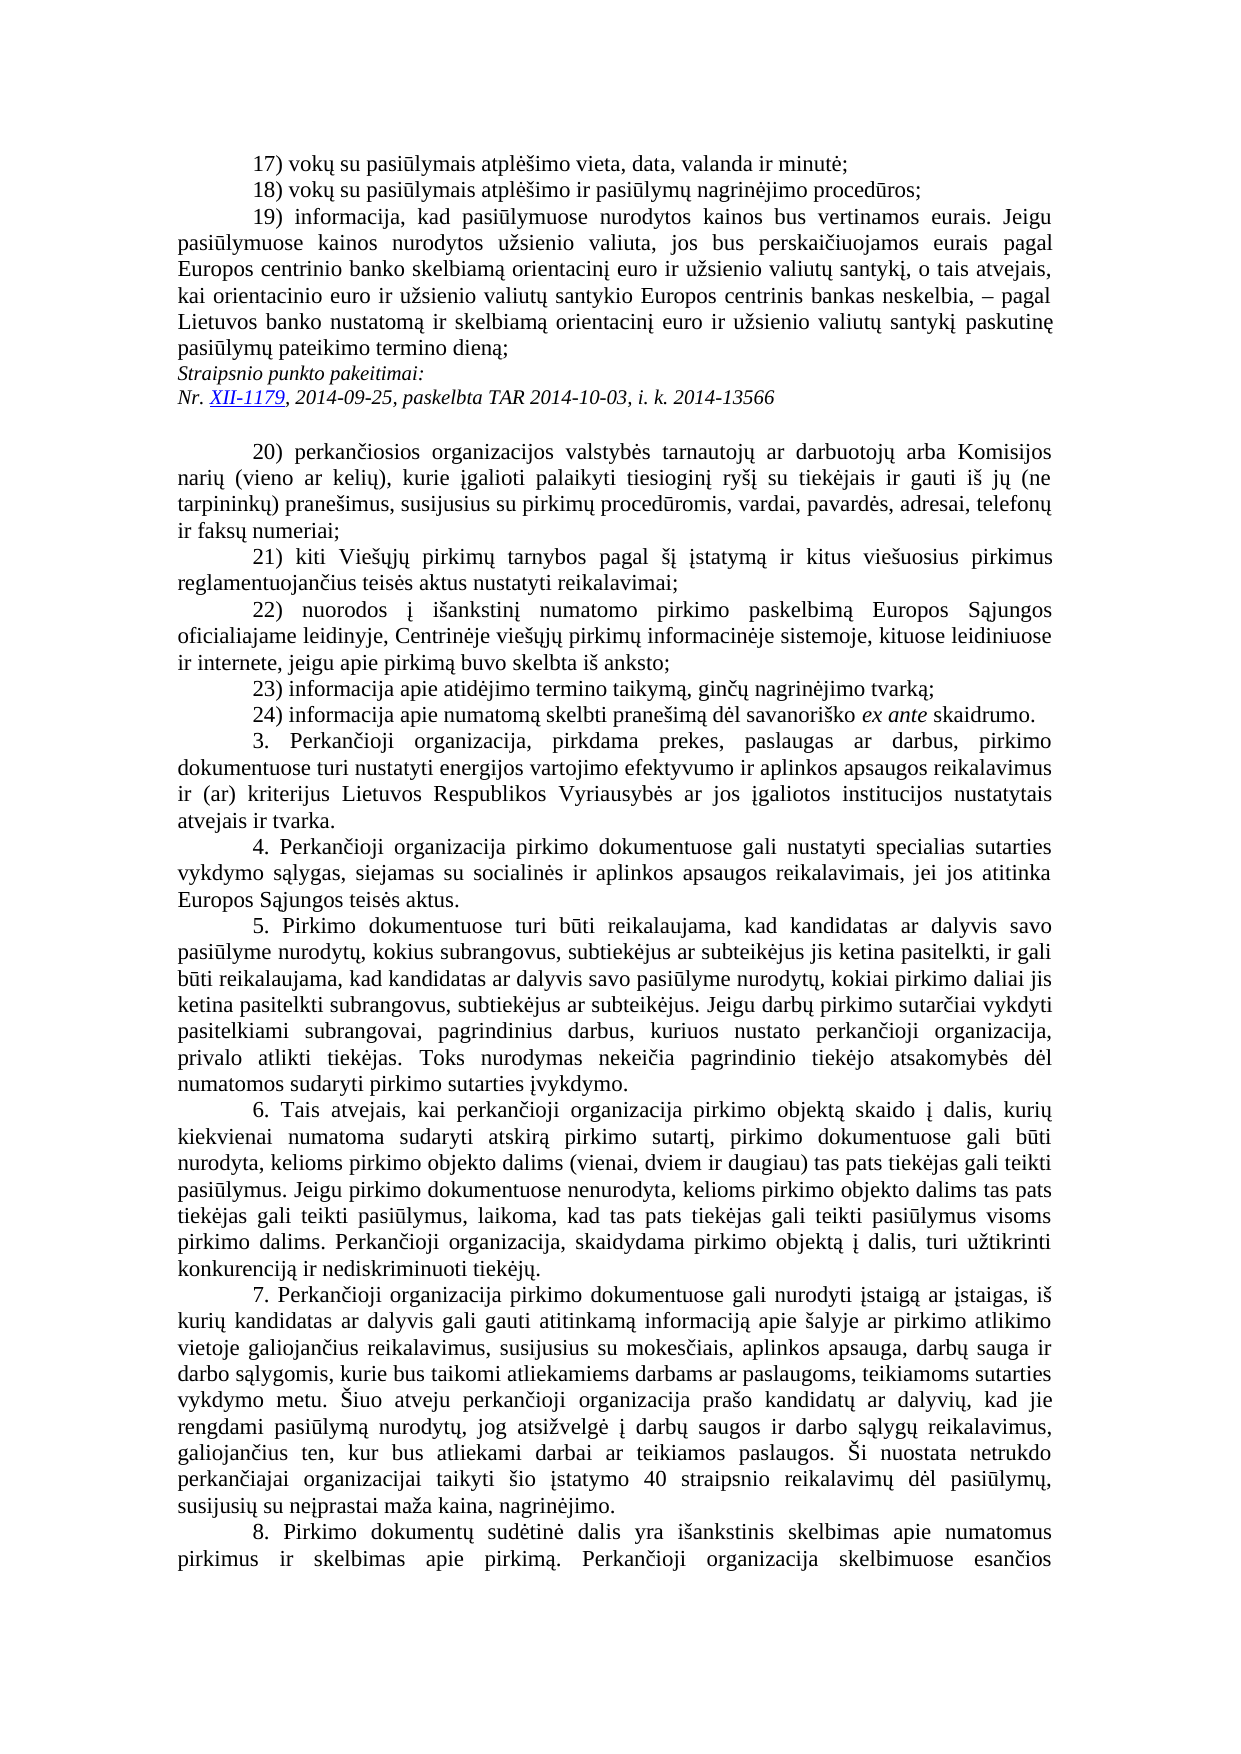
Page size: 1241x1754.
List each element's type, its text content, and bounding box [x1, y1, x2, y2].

text 23) informacija apie atidėjimo termino taikymą, ginčų nagrinėjimo tvarką; [177, 675, 1053, 701]
text 5. Pirkimo dokumentuose turi būti reikalaujama, kad kandidatas ar dalyvis savo pasiūlyme nurodytų, kokius subrangovus, subtiekėjus ar subteikėjus jis ketina pasitelkti, ir gali būti reikalaujama, kad kandidatas ar dalyvis savo pasiūlyme nurodytų, kokiai pirkimo daliai jis ketina pasitelkti subrangovus, subtiekėjus ar subteikėjus. Jeigu darbų pirkimo sutarčiai vykdyti pasitelkiami subrangovai, pagrindinius darbus, kuriuos nustato perkančioji organizacija, privalo atlikti tiekėjas. Toks nurodymas nekeičia pagrindinio tiekėjo atsakomybės dėl numatomos sudaryti pirkimo sutarties įvykdymo. [177, 912, 1053, 1097]
text Nr. XII-1179, 2014-09-25, paskelbta TAR 2014-10-03, i. k. 2014-13566 [177, 385, 1053, 409]
text 6. Tais atvejais, kai perkančioji organizacija pirkimo objektą skaido į dalis, kurių kiekvienai numatoma sudaryti atskirą pirkimo sutartį, pirkimo dokumentuose gali būti nurodyta, kelioms pirkimo objekto dalims (vienai, dviem ir daugiau) tas pats tiekėjas gali teikti pasiūlymus. Jeigu pirkimo dokumentuose nenurodyta, kelioms pirkimo objekto dalims tas pats tiekėjas gali teikti pasiūlymus, laikoma, kad tas pats tiekėjas gali teikti pasiūlymus visoms pirkimo dalims. Perkančioji organizacija, skaidydama pirkimo objektą į dalis, turi užtikrinti konkurenciją ir nediskriminuoti tiekėjų. [177, 1097, 1053, 1281]
text 8. Pirkimo dokumentų sudėtinė dalis yra išankstinis skelbimas apie numatomus pirkimus ir skelbimas apie pirkimą. Perkančioji organizacija skelbimuose esančios [177, 1518, 1053, 1571]
text 7. Perkančioji organizacija pirkimo dokumentuose gali nurodyti įstaigą ar įstaigas, iš kurių kandidatas ar dalyvis gali gauti atitinkamą informaciją apie šalyje ar pirkimo atlikimo vietoje galiojančius reikalavimus, susijusius su mokesčiais, aplinkos apsauga, darbų sauga ir darbo sąlygomis, kurie bus taikomi atliekamiems darbams ar paslaugoms, teikiamoms sutarties vykdymo metu. Šiuo atveju perkančioji organizacija prašo kandidatų ar dalyvių, kad jie rengdami pasiūlymą nurodytų, jog atsižvelgė į darbų saugos ir darbo sąlygų reikalavimus, galiojančius ten, kur bus atliekami darbai ar teikiamos paslaugos. Ši nuostata netrukdo perkančiajai organizacijai taikyti šio įstatymo 40 straipsnio reikalavimų dėl pasiūlymų, susijusių su neįprastai maža kaina, nagrinėjimo. [177, 1281, 1053, 1518]
text 20) perkančiosios organizacijos valstybės tarnautojų ar darbuotojų arba Komisijos narių (vieno ar kelių), kurie įgalioti palaikyti tiesioginį ryšį su tiekėjais ir gauti iš jų (ne tarpininkų) pranešimus, susijusius su pirkimų procedūromis, vardai, pavardės, adresai, telefonų ir faksų numeriai; [177, 438, 1053, 543]
text 19) informacija, kad pasiūlymuose nurodytos kainos bus vertinamos eurais. Jeigu pasiūlymuose kainos nurodytos užsienio valiuta, jos bus perskaičiuojamos eurais pagal Europos centrinio banko skelbiamą orientacinį euro ir užsienio valiutų santykį, o tais atvejais, kai orientacinio euro ir užsienio valiutų santykio Europos centrinis bankas neskelbia, – pagal Lietuvos banko nustatomą ir skelbiamą orientacinį euro ir užsienio valiutų santykį paskutinę pasiūlymų pateikimo termino dieną; [177, 203, 1053, 361]
text 17) vokų su pasiūlymais atplėšimo vieta, data, valanda ir minutė; [177, 150, 1053, 176]
text 18) vokų su pasiūlymais atplėšimo ir pasiūlymų nagrinėjimo procedūros; [177, 176, 1053, 203]
text 21) kiti Viešųjų pirkimų tarnybos pagal šį įstatymą ir kitus viešuosius pirkimus reglamentuojančius teisės aktus nustatyti reikalavimai; [177, 543, 1053, 596]
text 3. Perkančioji organizacija, pirkdama prekes, paslaugas ar darbus, pirkimo dokumentuose turi nustatyti energijos vartojimo efektyvumo ir aplinkos apsaugos reikalavimus ir (ar) kriterijus Lietuvos Respublikos Vyriausybės ar jos įgaliotos institucijos nustatytais atvejais ir tvarka. [177, 728, 1053, 833]
text 24) informacija apie numatomą skelbti pranešimą dėl savanoriško ex ante skaidrumo. [177, 701, 1053, 728]
text 22) nuorodos į išankstinį numatomo pirkimo paskelbimą Europos Sąjungos oficialiajame leidinyje, Centrinėje viešųjų pirkimų informacinėje sistemoje, kituose leidiniuose ir internete, jeigu apie pirkimą buvo skelbta iš anksto; [177, 596, 1053, 675]
text 4. Perkančioji organizacija pirkimo dokumentuose gali nustatyti specialias sutarties vykdymo sąlygas, siejamas su socialinės ir aplinkos apsaugos reikalavimais, jei jos atitinka Europos Sąjungos teisės aktus. [177, 833, 1053, 912]
text Straipsnio punkto pakeitimai: [177, 361, 1053, 385]
